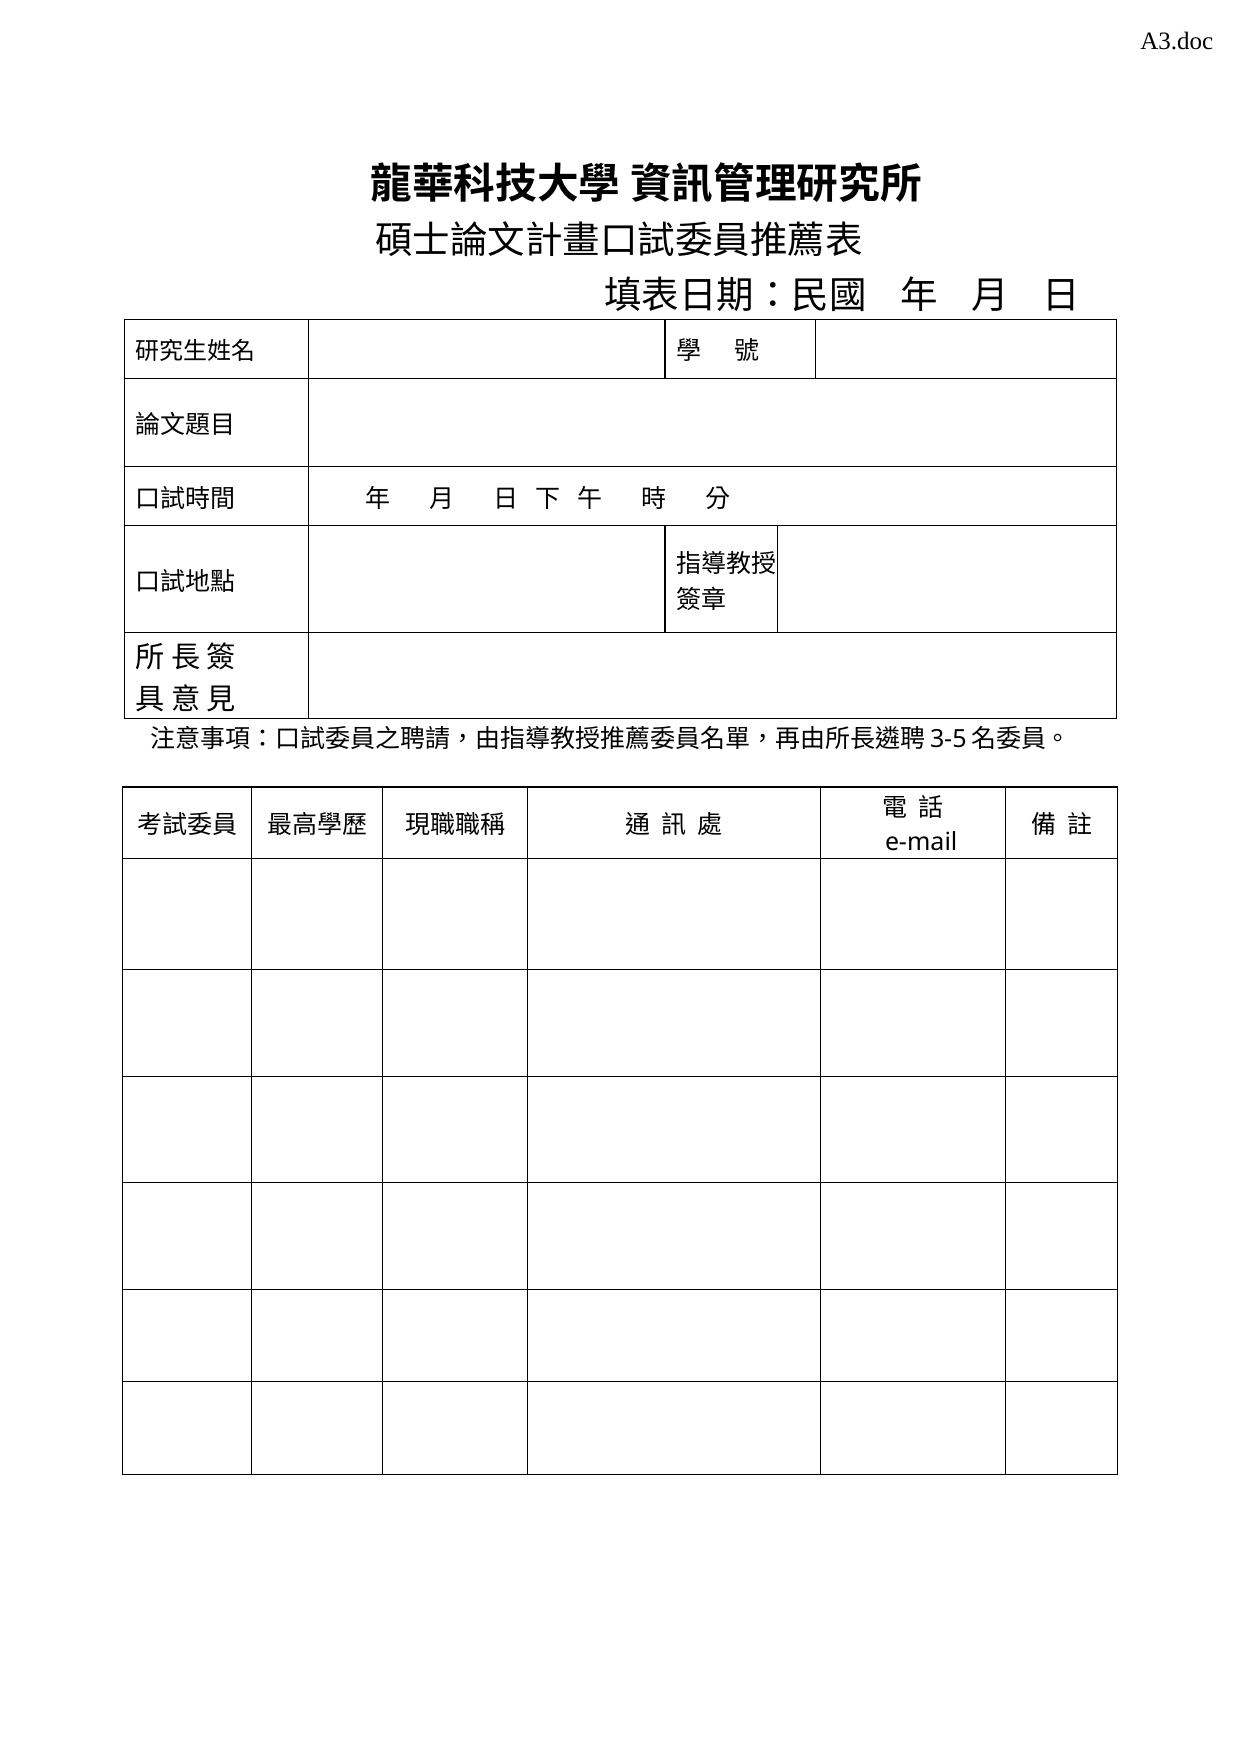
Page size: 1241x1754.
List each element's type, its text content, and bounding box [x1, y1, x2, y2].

table_cell [821, 1077, 1005, 1182]
table_header 備 註 [1006, 788, 1117, 858]
text 填表日期：民國 年 月 日 [187, 264, 1107, 319]
text A3.doc [1140, 26, 1222, 55]
table_cell [528, 970, 820, 1076]
table_cell [383, 1382, 527, 1474]
text [1125, 19, 1237, 75]
table_cell [123, 1077, 251, 1182]
text 注意事項：口試委員之聘請，由指導教授推薦委員名單，再由所長遴聘3-5名委員。 [150, 719, 1069, 755]
table_cell [309, 633, 1116, 718]
table_header 現職職稱 [383, 788, 527, 858]
table_cell [528, 1077, 820, 1182]
table_cell [821, 970, 1005, 1076]
table_cell [1006, 1183, 1117, 1289]
table_cell 所 長 簽 具 意 見 [125, 633, 308, 718]
table_cell [252, 1290, 382, 1381]
table_cell [1006, 970, 1117, 1076]
table_cell [252, 1382, 382, 1474]
table_cell [1006, 859, 1117, 969]
table_header [309, 320, 664, 378]
table_cell [123, 1290, 251, 1381]
table_cell [309, 379, 1116, 466]
table_cell [821, 859, 1005, 969]
table_header 學 號 [666, 320, 815, 378]
table_header 研究生姓名 [125, 320, 308, 378]
table_cell [252, 1183, 382, 1289]
table_cell 口試時間 [125, 467, 308, 525]
table_cell [1006, 1290, 1117, 1381]
table_header 電 話 e-mail [821, 788, 1005, 858]
table_cell [383, 970, 527, 1076]
text 碩士論文計畫口試委員推薦表 [187, 210, 1050, 264]
table_cell [821, 1382, 1005, 1474]
table_cell [123, 970, 251, 1076]
table_cell 指導教授 簽章 [666, 526, 777, 632]
table_cell [528, 859, 820, 969]
table_cell [528, 1382, 820, 1474]
table_cell [123, 1183, 251, 1289]
table_cell [383, 1290, 527, 1381]
table_cell [528, 1290, 820, 1381]
table_cell 論文題目 [125, 379, 308, 466]
table_cell [383, 1183, 527, 1289]
table_cell [309, 526, 664, 632]
table_header [816, 320, 1116, 378]
table_cell [1006, 1382, 1117, 1474]
table_cell 年 月 日 下 午 時 分 [309, 467, 1116, 525]
table_cell 口試地點 [125, 526, 308, 632]
table_cell [821, 1290, 1005, 1381]
table_header 通 訊 處 [528, 788, 820, 858]
table_cell [383, 1077, 527, 1182]
table_cell [252, 859, 382, 969]
table_cell [778, 526, 1116, 632]
table_cell [123, 859, 251, 969]
text 龍華科技大學 資訊管理研究所 [187, 150, 1104, 210]
table_header 最高學歷 [252, 788, 382, 858]
table_cell [383, 859, 527, 969]
table_cell [528, 1183, 820, 1289]
table_cell [123, 1382, 251, 1474]
table_cell [1006, 1077, 1117, 1182]
table_cell [252, 970, 382, 1076]
table_header 考試委員 [123, 788, 251, 858]
table_cell [252, 1077, 382, 1182]
table_cell [821, 1183, 1005, 1289]
